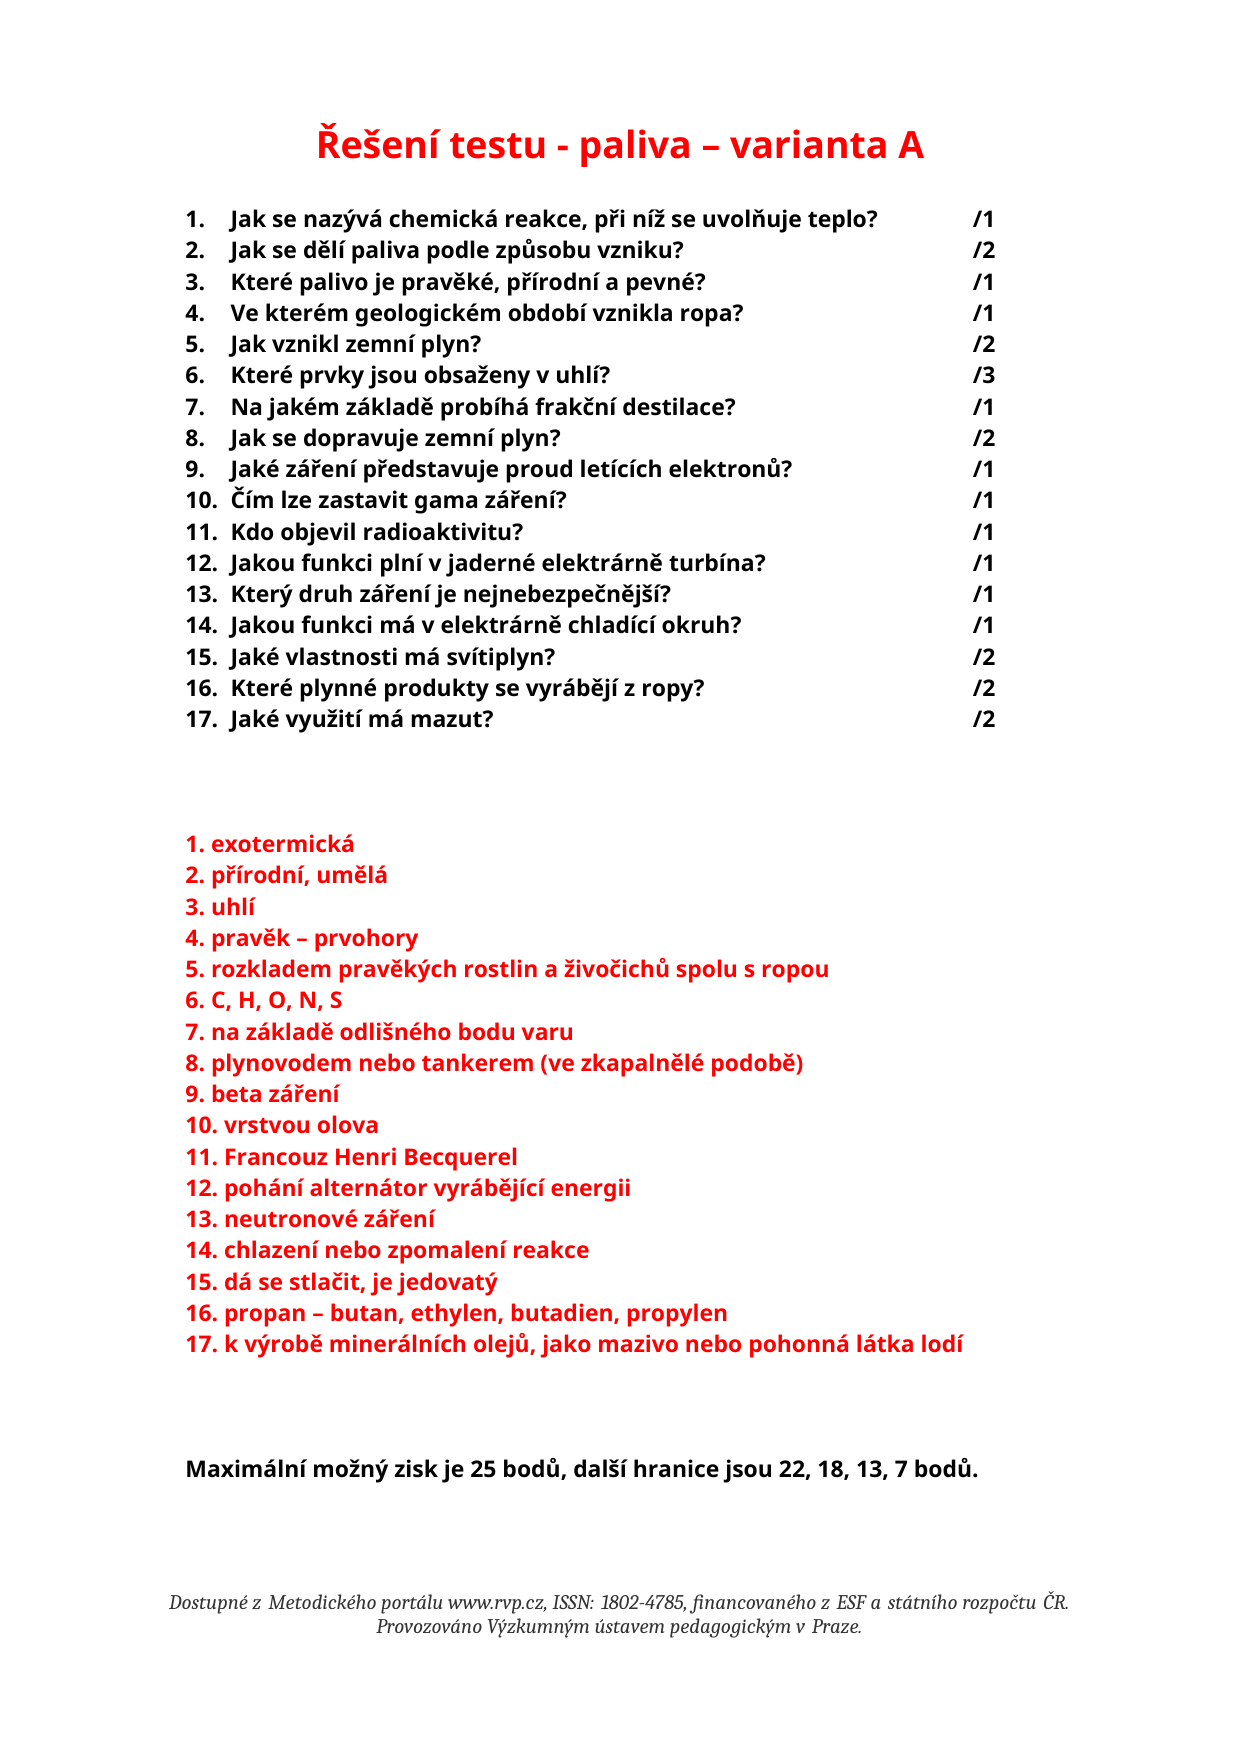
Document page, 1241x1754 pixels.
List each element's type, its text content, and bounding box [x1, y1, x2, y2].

text 9. beta záření [185, 1078, 1092, 1109]
list Který druh záření je nejnebezpečnější? /1 [185, 578, 1092, 609]
list Které prvky jsou obsaženy v uhlí? /3 [185, 359, 1092, 391]
text 4. pravěk – prvohory [185, 922, 1092, 953]
list Jakou funkci plní v jaderné elektrárně turbína? /1 [185, 547, 1092, 578]
list Které palivo je pravěké, přírodní a pevné? /1 [185, 266, 1092, 297]
text 13. neutronové záření [185, 1203, 1092, 1234]
list Jaké záření představuje proud letících elektronů? /1 [185, 453, 1092, 484]
text 11. Francouz Henri Becquerel [185, 1141, 1092, 1172]
text 12. pohání alternátor vyrábějící energii [185, 1172, 1092, 1203]
list Čím lze zastavit gama záření? /1 [185, 484, 1092, 516]
list Které plynné produkty se vyrábějí z ropy? /2 [185, 672, 1092, 703]
text 10. vrstvou olova [185, 1109, 1092, 1141]
list Jaké využití má mazut? /2 [185, 703, 1092, 734]
list Jak se nazývá chemická reakce, při níž se uvolňuje teplo? /1 [185, 203, 1092, 234]
text 16. propan – butan, ethylen, butadien, propylen [185, 1297, 1092, 1328]
text 17. k výrobě minerálních olejů, jako mazivo nebo pohonná látka lodí [185, 1328, 1092, 1359]
text Řešení testu - paliva – varianta A [148, 118, 1092, 169]
text 5. rozkladem pravěkých rostlin a živočichů spolu s ropou [185, 953, 1092, 984]
text 3. uhlí [185, 891, 1092, 922]
text 14. chlazení nebo zpomalení reakce [185, 1234, 1092, 1266]
list Na jakém základě probíhá frakční destilace? /1 [185, 391, 1092, 422]
list Jaké vlastnosti má svítiplyn? /2 [185, 641, 1092, 672]
list Ve kterém geologickém období vznikla ropa? /1 [185, 297, 1092, 328]
text 8. plynovodem nebo tankerem (ve zkapalnělé podobě) [185, 1047, 1092, 1078]
list Jak se dopravuje zemní plyn? /2 [185, 422, 1092, 453]
text 7. na základě odlišného bodu varu [185, 1016, 1092, 1047]
list Kdo objevil radioaktivitu? /1 [185, 516, 1092, 547]
list Jak se dělí paliva podle způsobu vzniku? /2 [185, 234, 1092, 266]
text 1. exotermická [185, 828, 1092, 859]
list Jak vznikl zemní plyn? /2 [185, 328, 1092, 359]
text 15. dá se stlačit, je jedovatý [185, 1266, 1092, 1297]
text Maximální možný zisk je 25 bodů, další hranice jsou 22, 18, 13, 7 bodů. [185, 1453, 1092, 1484]
text 2. přírodní, umělá [185, 859, 1092, 891]
text 6. C, H, O, N, S [185, 984, 1092, 1016]
list Jakou funkci má v elektrárně chladící okruh? /1 [185, 609, 1092, 641]
